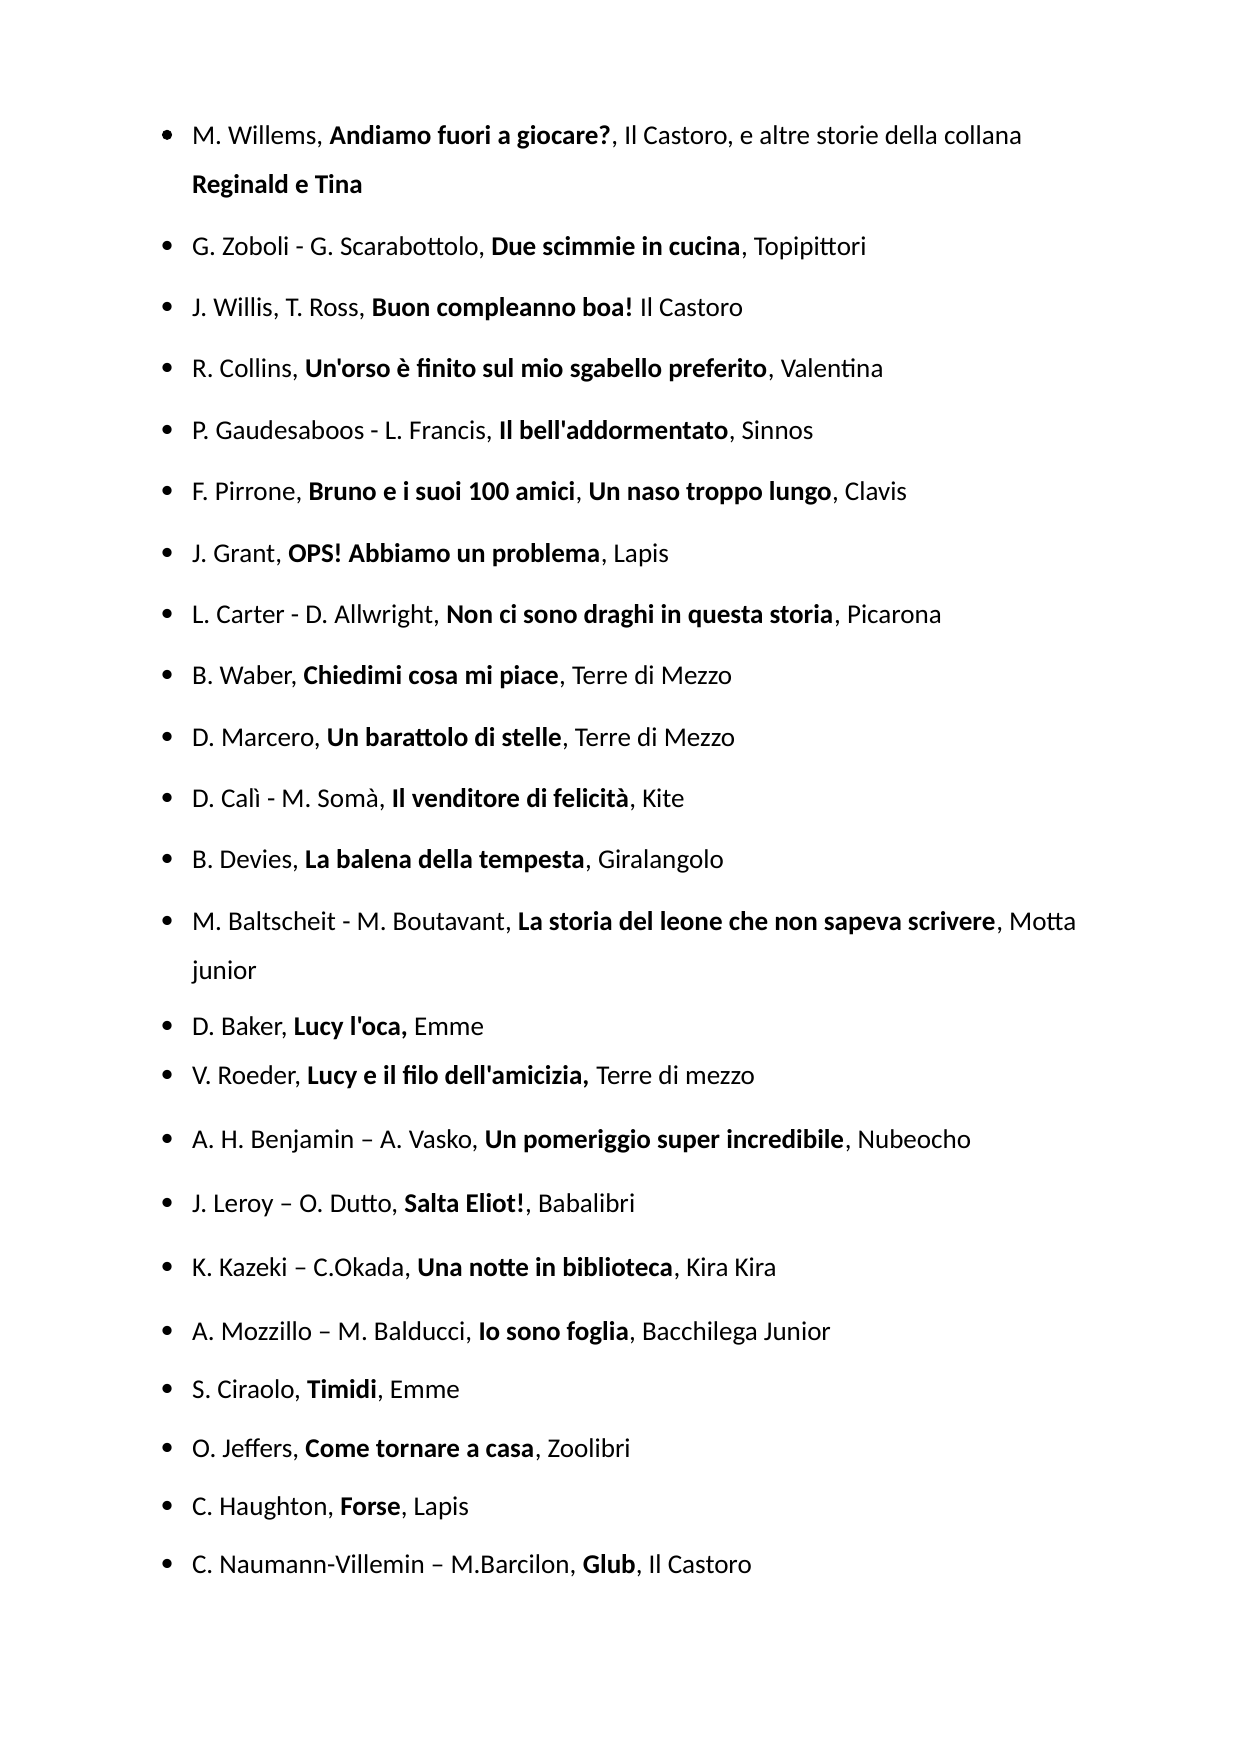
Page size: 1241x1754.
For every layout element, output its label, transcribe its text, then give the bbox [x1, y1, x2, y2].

list G. Zoboli - G. Scarabottolo, Due scimmie in cucina, Topipittori [162, 229, 1122, 262]
list B. Devies, La balena della tempesta, Giralangolo [162, 842, 1122, 876]
list J. Leroy – O. Dutto, Salta Eliot!, Babalibri [162, 1186, 1122, 1219]
list S. Ciraolo, Timidi, Emme [162, 1373, 1122, 1406]
list L. Carter - D. Allwright, Non ci sono draghi in questa storia, Picarona [162, 597, 1122, 630]
list M. Baltscheit - M. Boutavant, La storia del leone che non sapeva scrivere, Motta junior [162, 904, 1122, 986]
list O. Jeffers, Come tornare a casa, Zoolibri [162, 1431, 1122, 1464]
list D. Baker, Lucy l'oca, Emme [162, 1009, 1122, 1042]
list J. Willis, T. Ross, Buon compleanno boa! Il Castoro [162, 290, 1122, 323]
list V. Roeder, Lucy e il filo dell'amicizia, Terre di mezzo [162, 1058, 1122, 1091]
list J. Grant, OPS! Abbiamo un problema, Lapis [162, 536, 1122, 569]
list A. H. Benjamin – A. Vasko, Un pomeriggio super incredibile, Nubeocho [162, 1122, 1122, 1155]
list F. Pirrone, Bruno e i suoi 100 amici, Un naso troppo lungo, Clavis [162, 474, 1122, 507]
list D. Calì - M. Somà, Il venditore di felicità, Kite [162, 781, 1122, 814]
list B. Waber, Chiedimi cosa mi piace, Terre di Mezzo [162, 658, 1122, 691]
list C. Naumann-Villemin – M.Barcilon, Glub, Il Castoro [162, 1547, 1122, 1580]
list M. Willems, Andiamo fuori a giocare?, Il Castoro, e altre storie della collana Reginald e Tina [162, 118, 1122, 201]
list A. Mozzillo – M. Balducci, Io sono foglia, Bacchilega Junior [162, 1314, 1122, 1347]
list R. Collins, Un'orso è finito sul mio sgabello preferito, Valentina [162, 352, 1122, 385]
list P. Gaudesaboos - L. Francis, Il bell'addormentato, Sinnos [162, 413, 1122, 446]
list K. Kazeki – C.Okada, Una notte in biblioteca, Kira Kira [162, 1250, 1122, 1283]
list D. Marcero, Un barattolo di stelle, Terre di Mezzo [162, 720, 1122, 753]
list C. Haughton, Forse, Lapis [162, 1489, 1122, 1522]
